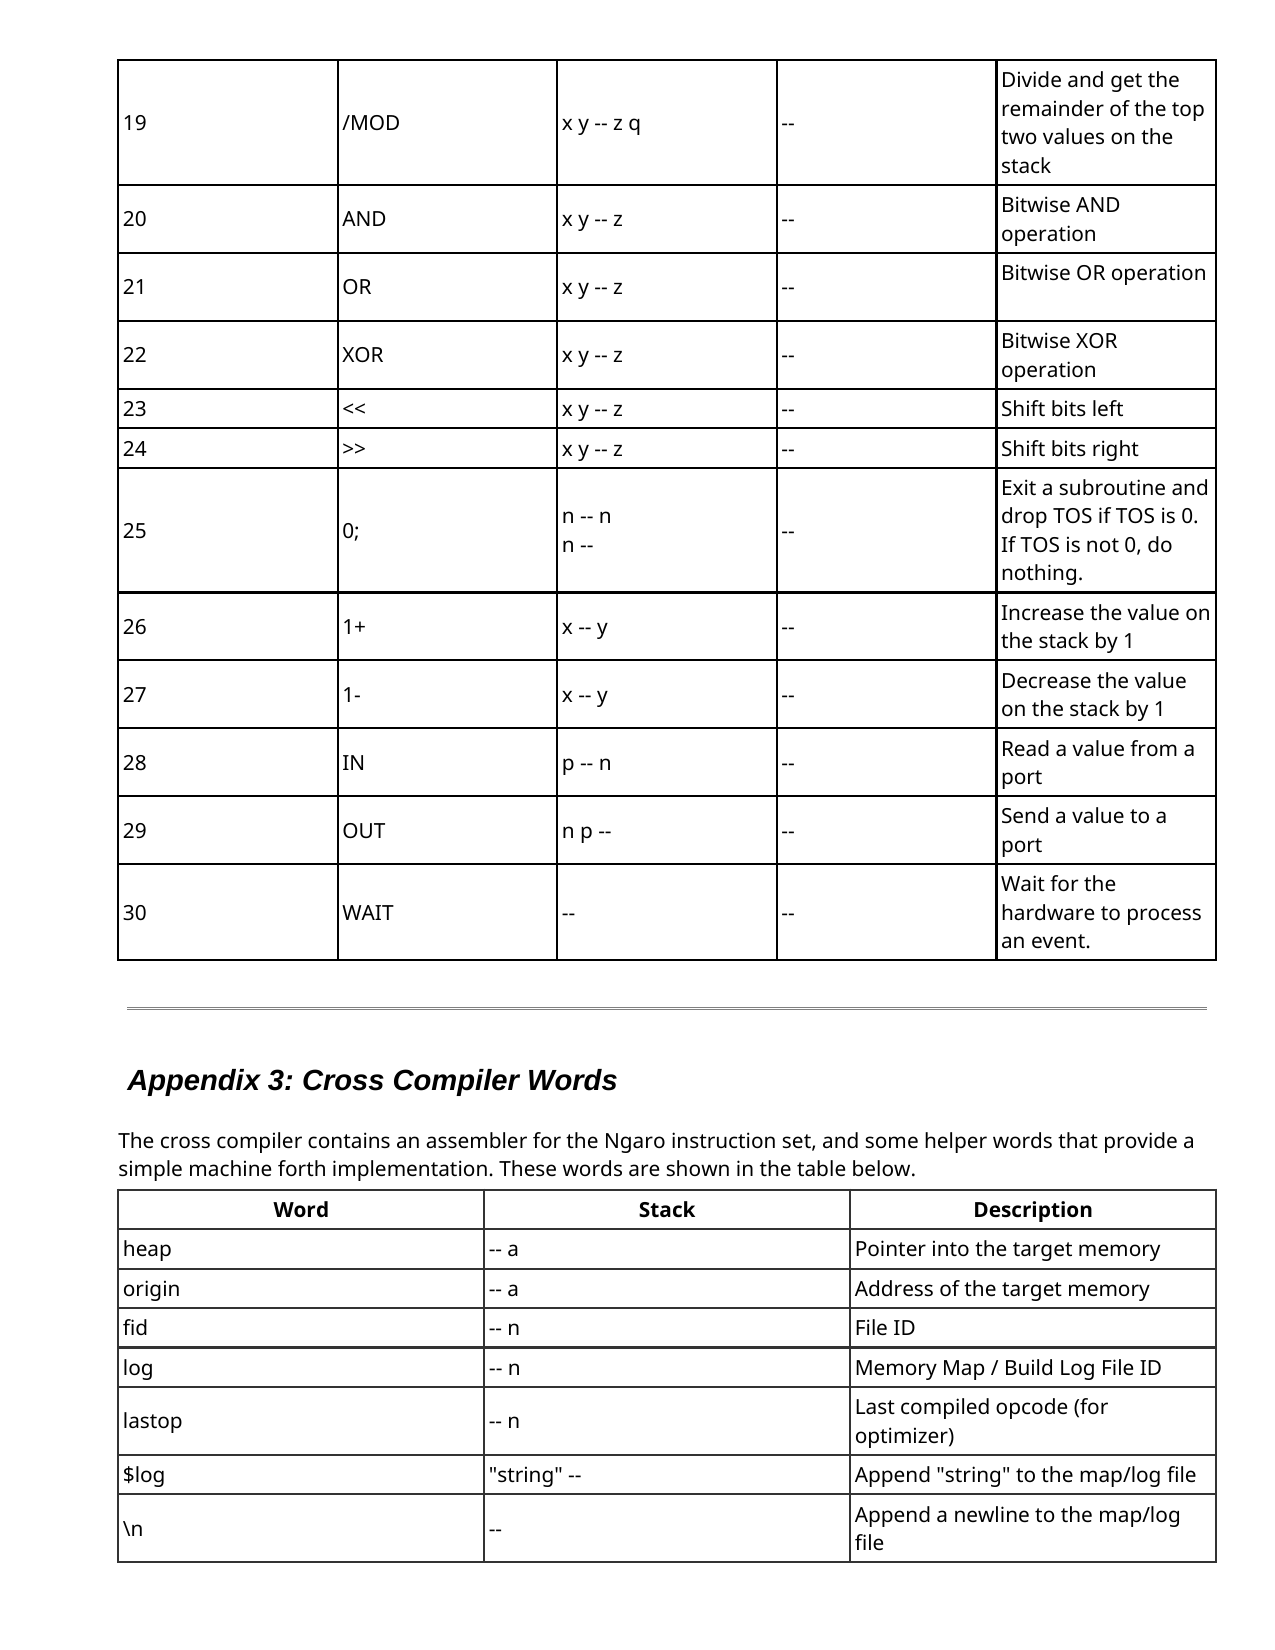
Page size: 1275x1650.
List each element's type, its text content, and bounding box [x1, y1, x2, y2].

table_cell Wait for the hardware to process an event. [998, 865, 1215, 959]
table_cell WAIT [339, 865, 556, 959]
table_cell log [119, 1349, 483, 1386]
table_cell Shift bits right [998, 429, 1215, 467]
table_cell Bitwise OR operation [998, 254, 1215, 320]
table_cell -- [778, 61, 995, 184]
table_cell OR [339, 254, 556, 320]
table_cell Divide and get the remainder of the top two values on the stack [998, 61, 1215, 184]
table_cell -- [778, 186, 995, 252]
table_cell 25 [119, 469, 337, 591]
table_cell 30 [119, 865, 337, 959]
table_cell x y -- z [558, 186, 776, 252]
table_cell Exit a subroutine and drop TOS if TOS is 0. If TOS is not 0, do nothing. [998, 469, 1215, 591]
table_cell Bitwise XOR operation [998, 322, 1215, 388]
table_cell 23 [119, 390, 337, 427]
table_cell x y -- z [558, 254, 776, 320]
table_header Description [851, 1191, 1215, 1228]
table_cell Memory Map / Build Log File ID [851, 1349, 1215, 1386]
table_cell x -- y [558, 594, 776, 659]
table_cell -- [485, 1495, 849, 1561]
table_header Stack [485, 1191, 849, 1228]
table_cell Address of the target memory [851, 1270, 1215, 1307]
table_cell -- [778, 322, 995, 388]
table_cell -- [778, 429, 995, 467]
subtitle Appendix 3: Cross Compiler Words [127, 1064, 1207, 1096]
table_cell 28 [119, 729, 337, 795]
table_cell 26 [119, 594, 337, 659]
table_cell 29 [119, 797, 337, 863]
table_cell -- [778, 469, 995, 591]
table_cell File ID [851, 1309, 1215, 1346]
table_cell 24 [119, 429, 337, 467]
table_cell x y -- z [558, 390, 776, 427]
table_cell -- [778, 661, 995, 727]
table_cell 0; [339, 469, 556, 591]
table_cell "string" -- [485, 1456, 849, 1493]
table_cell Send a value to a port [998, 797, 1215, 863]
table_cell heap [119, 1230, 483, 1267]
table_cell AND [339, 186, 556, 252]
table_cell XOR [339, 322, 556, 388]
table_cell -- a [485, 1230, 849, 1267]
table_cell Read a value from a port [998, 729, 1215, 795]
table_cell -- [778, 729, 995, 795]
table_cell \n [119, 1495, 483, 1561]
table_cell fid [119, 1309, 483, 1346]
table_cell -- [778, 797, 995, 863]
table_cell -- a [485, 1270, 849, 1307]
table_cell 22 [119, 322, 337, 388]
table_cell Decrease the value on the stack by 1 [998, 661, 1215, 727]
table_cell IN [339, 729, 556, 795]
table_cell /MOD [339, 61, 556, 184]
table_cell 21 [119, 254, 337, 320]
table_cell -- n [485, 1309, 849, 1346]
table_cell $log [119, 1456, 483, 1493]
table_cell 19 [119, 61, 337, 184]
table_cell Bitwise AND operation [998, 186, 1215, 252]
table_cell -- [778, 865, 995, 959]
table_cell -- [778, 594, 995, 659]
table_cell -- [558, 865, 776, 959]
table_cell 20 [119, 186, 337, 252]
table_cell 1- [339, 661, 556, 727]
table_cell -- n [485, 1388, 849, 1454]
table_cell x y -- z q [558, 61, 776, 184]
table_cell lastop [119, 1388, 483, 1454]
table_cell 1+ [339, 594, 556, 659]
table_cell x -- y [558, 661, 776, 727]
table_cell -- [778, 390, 995, 427]
table_cell n -- n n -- [558, 469, 776, 591]
table_cell -- n [485, 1349, 849, 1386]
table_cell origin [119, 1270, 483, 1307]
table_cell x y -- z [558, 429, 776, 467]
table_cell Shift bits left [998, 390, 1215, 427]
table_cell Pointer into the target memory [851, 1230, 1215, 1267]
table_cell Increase the value on the stack by 1 [998, 594, 1215, 659]
table_cell Last compiled opcode (for optimizer) [851, 1388, 1215, 1454]
table_cell Append a newline to the map/log file [851, 1495, 1215, 1561]
table_cell Append "string" to the map/log file [851, 1456, 1215, 1493]
text The cross compiler contains an assembler for the Ngaro instruction set, and some helper words that provide a simple machine forth implementation. These words are shown in the table below. [118, 1126, 1216, 1183]
table_cell 27 [119, 661, 337, 727]
table_cell p -- n [558, 729, 776, 795]
table_cell -- [778, 254, 995, 320]
table_cell >> [339, 429, 556, 467]
table_cell x y -- z [558, 322, 776, 388]
table_cell << [339, 390, 556, 427]
table_cell n p -- [558, 797, 776, 863]
table_header Word [119, 1191, 483, 1228]
table_cell OUT [339, 797, 556, 863]
